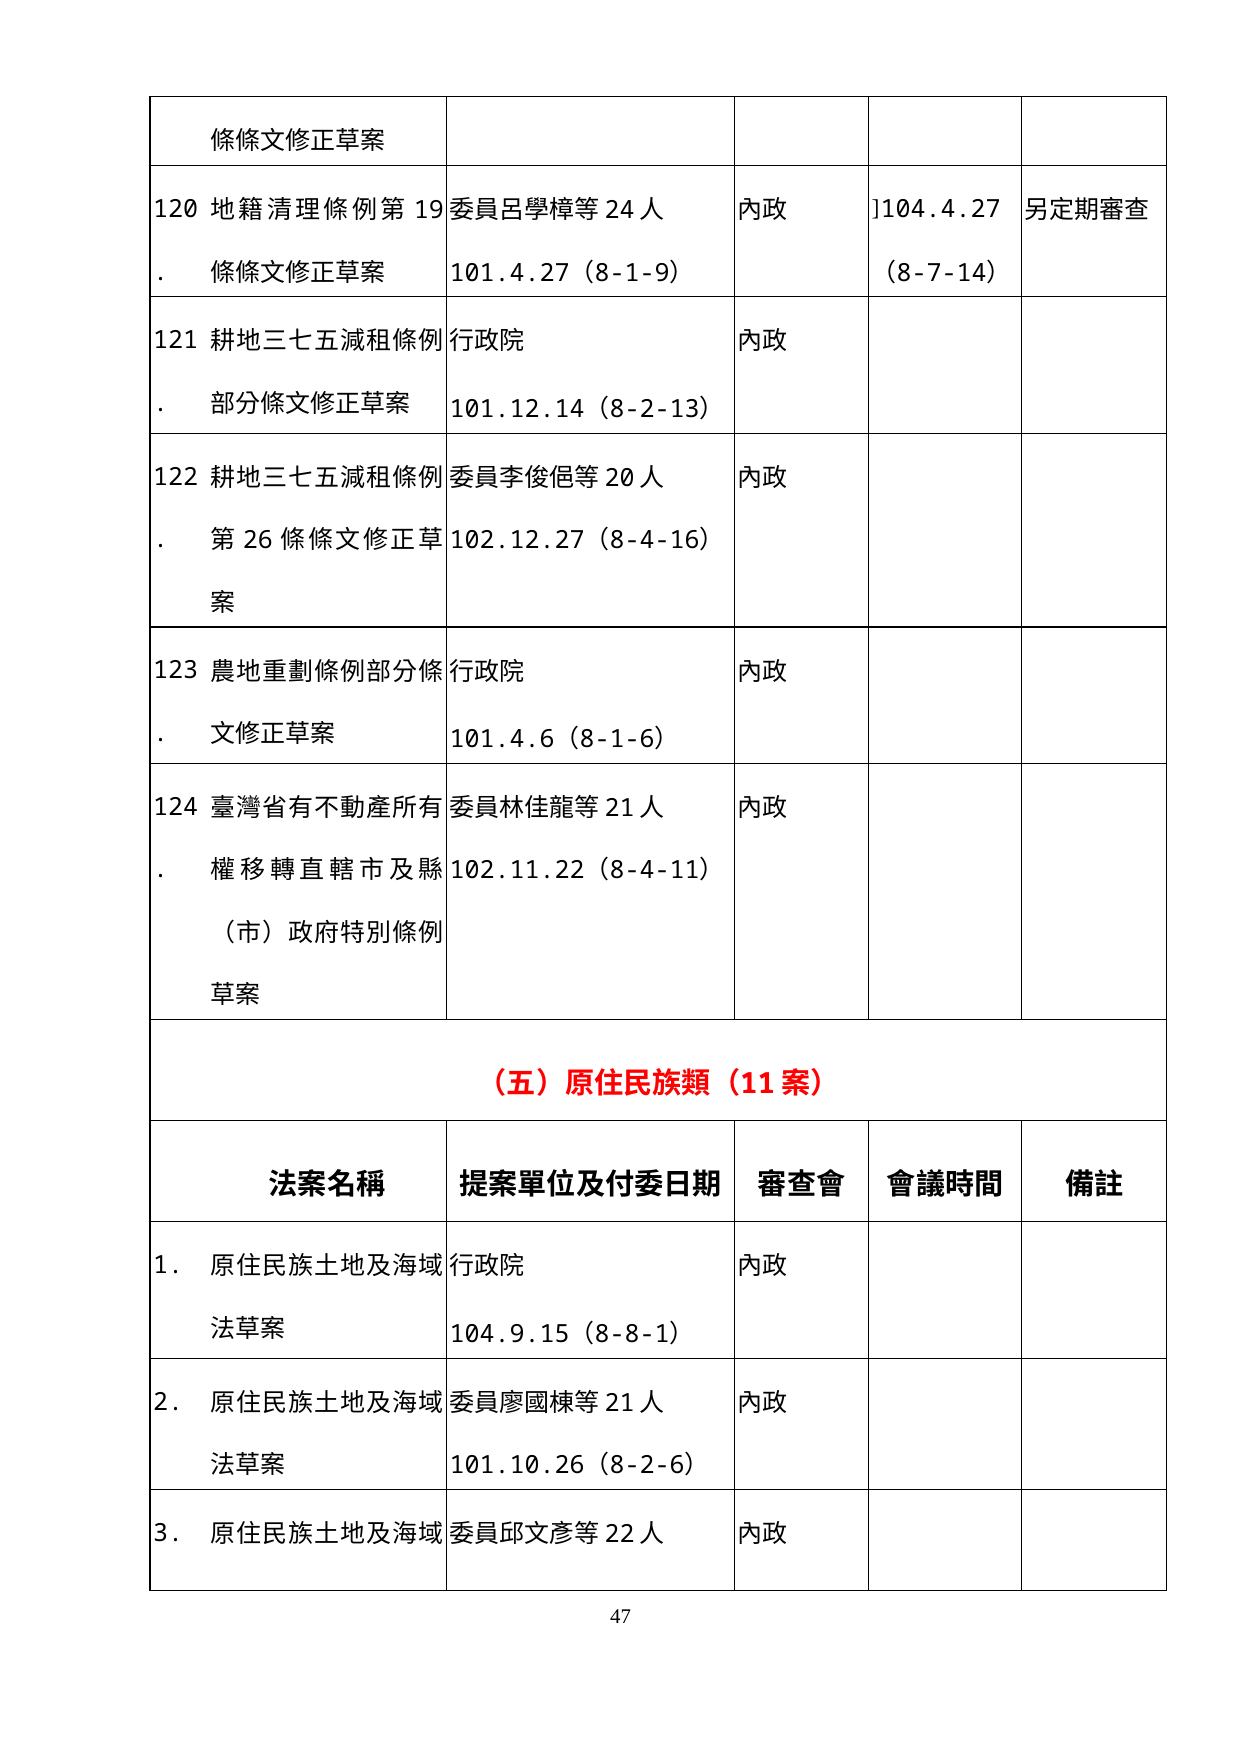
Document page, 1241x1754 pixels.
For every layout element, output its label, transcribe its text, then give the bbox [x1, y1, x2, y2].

table_cell 內政 [735, 764, 868, 1019]
table_cell 委員邱文彥等22人 [447, 1490, 734, 1590]
table_cell [151, 1490, 207, 1590]
table_cell [869, 764, 1021, 1019]
table_cell [151, 1121, 207, 1221]
table_cell [1022, 97, 1166, 165]
table_cell [151, 764, 207, 1019]
table_cell 行政院 101.12.14（8-2-13） [447, 297, 734, 433]
table_cell [151, 1222, 207, 1358]
table_cell 內政 [735, 297, 868, 433]
table_cell [151, 97, 207, 165]
table_cell 農地重劃條例部分條文修正草案 [207, 628, 446, 763]
table_cell 內政 [735, 628, 868, 763]
table_cell 委員李俊俋等20人102.12.27（8-4-16） [447, 434, 734, 626]
table_cell 原住民族土地及海域法草案 [207, 1359, 446, 1489]
table_cell [1022, 1222, 1166, 1358]
table_cell [151, 166, 207, 296]
table_cell [1022, 628, 1166, 763]
table_cell 內政 [735, 1222, 868, 1358]
table_cell （五）原住民族類（11案） [151, 1020, 1166, 1120]
table_cell [151, 628, 207, 763]
table_cell 審查會 [735, 1121, 868, 1221]
table_cell [735, 97, 868, 165]
table_cell [447, 97, 734, 165]
table_cell 委員廖國棟等21人101.10.26（8-2-6） [447, 1359, 734, 1489]
table_cell [1022, 764, 1166, 1019]
table_cell 委員林佳龍等21人102.11.22（8-4-11） [447, 764, 734, 1019]
table_cell 條條文修正草案 [207, 97, 446, 165]
table_cell 另定期審查 [1022, 166, 1166, 296]
table_cell [869, 297, 1021, 433]
table_cell 行政院 101.4.6（8-1-6） [447, 628, 734, 763]
table_cell 地籍清理條例第19條條文修正草案 [207, 166, 446, 296]
table_cell 內政 [735, 434, 868, 626]
table_cell [1022, 1490, 1166, 1590]
table_cell [869, 97, 1021, 165]
table_cell [1022, 1359, 1166, 1489]
table_cell [1022, 434, 1166, 626]
table_cell [151, 434, 207, 626]
table_cell 內政 [735, 1359, 868, 1489]
table_cell [1022, 297, 1166, 433]
table_cell 提案單位及付委日期 [447, 1121, 734, 1221]
table_cell 臺灣省有不動產所有權移轉直轄市及縣（市）政府特別條例草案 [207, 764, 446, 1019]
table_cell [869, 1222, 1021, 1358]
table_cell 會議時間 [869, 1121, 1021, 1221]
table_cell 委員呂學樟等24人101.4.27（8-1-9） [447, 166, 734, 296]
table_cell [869, 1490, 1021, 1590]
table_cell 行政院 104.9.15（8-8-1） [447, 1222, 734, 1358]
table_cell [151, 1359, 207, 1489]
table_cell 內政 [735, 166, 868, 296]
table_cell 內政 [735, 1490, 868, 1590]
table_cell 法案名稱 [207, 1121, 446, 1221]
table_cell [869, 1359, 1021, 1489]
table_cell 104.4.27（8-7-14） [869, 166, 1021, 296]
table_cell 原住民族土地及海域 [207, 1490, 446, 1590]
table_cell 原住民族土地及海域法草案 [207, 1222, 446, 1358]
table_cell [869, 628, 1021, 763]
table_cell 耕地三七五減租條例部分條文修正草案 [207, 297, 446, 433]
table_cell 備註 [1022, 1121, 1166, 1221]
table_cell [869, 434, 1021, 626]
table_cell 耕地三七五減租條例第26條條文修正草案 [207, 434, 446, 626]
table_cell [151, 297, 207, 433]
